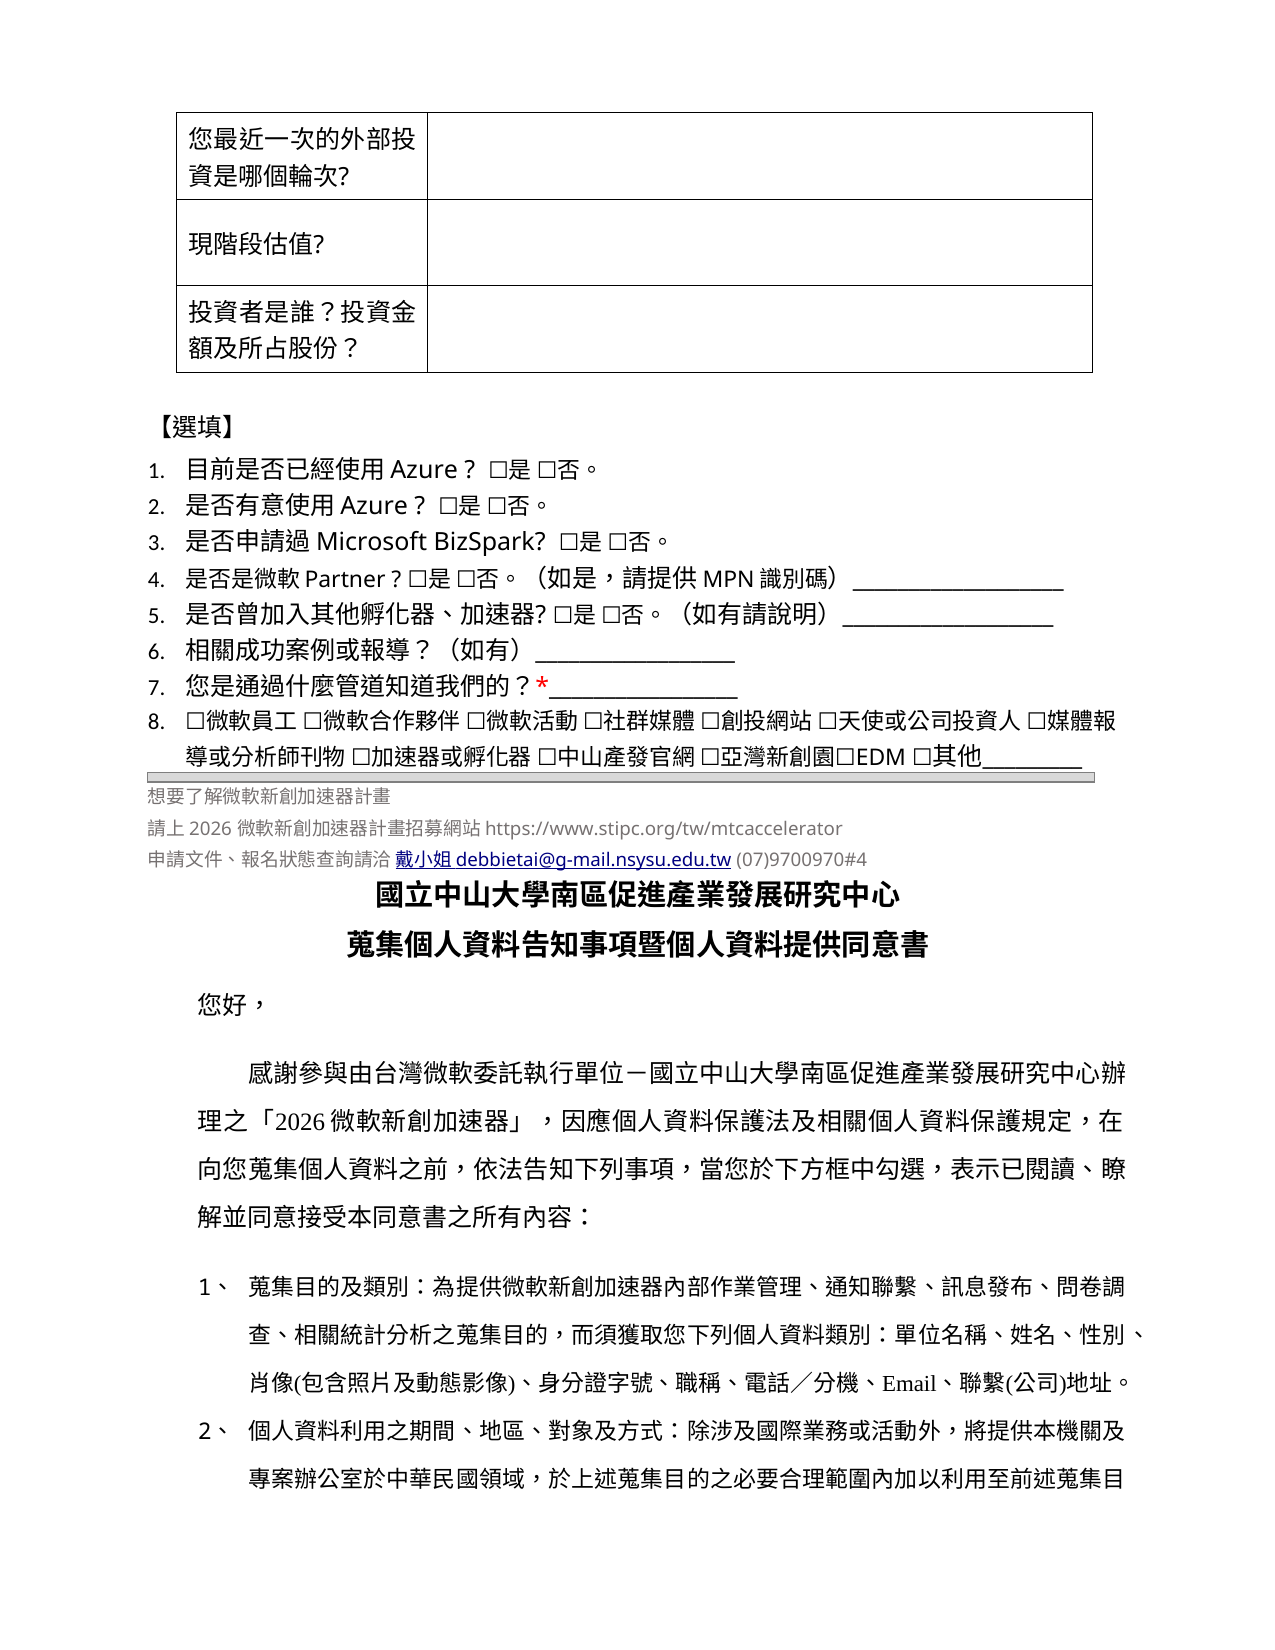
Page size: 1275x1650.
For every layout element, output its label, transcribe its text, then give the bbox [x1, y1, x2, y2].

text 想要了解微軟新創加速器計畫 [148, 782, 1127, 809]
table_header [428, 113, 1092, 199]
table_cell [428, 200, 1092, 285]
text 蒐集個人資料告知事項暨個人資料提供同意書 [148, 926, 1127, 963]
list 您是通過什麼管道知道我們的？*_________________ [148, 667, 1127, 703]
list 是否是微軟Partner ? ☐是 ☐否。（如是，請提供MPN識別碼）___________________ [148, 558, 1127, 594]
text 感謝參與由台灣微軟委託執行單位－國立中山大學南區促進產業發展研究中心辦理之「2026微軟新創加速器」，因應個人資料保護法及相關個人資料保護規定，在向您蒐集個人資料之前，依法告知下列事項，當您於下方框中勾選，表示已閱讀、瞭解並同意接受本同意書之所有內容： [198, 1044, 1127, 1236]
list 是否有意使用Azure ? ☐是 ☐否。 [148, 486, 1127, 522]
text 申請文件、報名狀態查詢請洽 戴小姐debbietai@g-mail.nsysu.edu.tw (07)9700970#4 [148, 844, 1127, 872]
text 請上2026 微軟新創加速器計畫招募網站 https://www.stipc.org/tw/mtcaccelerator [148, 813, 1127, 841]
list 是否曾加入其他孵化器、加速器? ☐是 ☐否。（如有請說明）___________________ [148, 594, 1127, 631]
list 是否申請過 Microsoft BizSpark? ☐是 ☐否。 [148, 522, 1127, 558]
table_cell 投資者是誰？投資金額及所占股份？ [177, 286, 427, 372]
list 目前是否已經使用Azure ? ☐是 ☐否。 [148, 449, 1127, 486]
list 相關成功案例或報導？（如有）__________________ [148, 631, 1127, 667]
text 國立中山大學南區促進產業發展研究中心 [148, 876, 1127, 913]
table_cell 現階段估值? [177, 200, 427, 285]
text 您好， [198, 976, 1127, 1024]
list ☐微軟員工 ☐微軟合作夥伴 ☐微軟活動 ☐社群媒體 ☐創投網站 ☐天使或公司投資人 ☐媒體報導或分析師刊物 ☐加速器或孵化器 ☐中山產發官網 ☐亞灣新創園☐EDM ☐其他_________ [148, 703, 1127, 773]
list 蒐集目的及類別：為提供微軟新創加速器內部作業管理、通知聯繫、訊息發布、問卷調查、相關統計分析之蒐集目的，而須獲取您下列個人資料類別：單位名稱、姓名、性別、肖像(包含照片及動態影像)、身分證字號、職稱、電話／分機、Email、聯繫(公司)地址。 [198, 1257, 1127, 1401]
table_header 您最近一次的外部投資是哪個輪次? [177, 113, 427, 199]
table_cell [428, 286, 1092, 372]
text 【選填】 [148, 408, 1127, 444]
list 個人資料利用之期間、地區、對象及方式：除涉及國際業務或活動外，將提供本機關及專案辦公室於中華民國領域，於上述蒐集目的之必要合理範圍內加以利用至前述蒐集目 [198, 1401, 1127, 1497]
